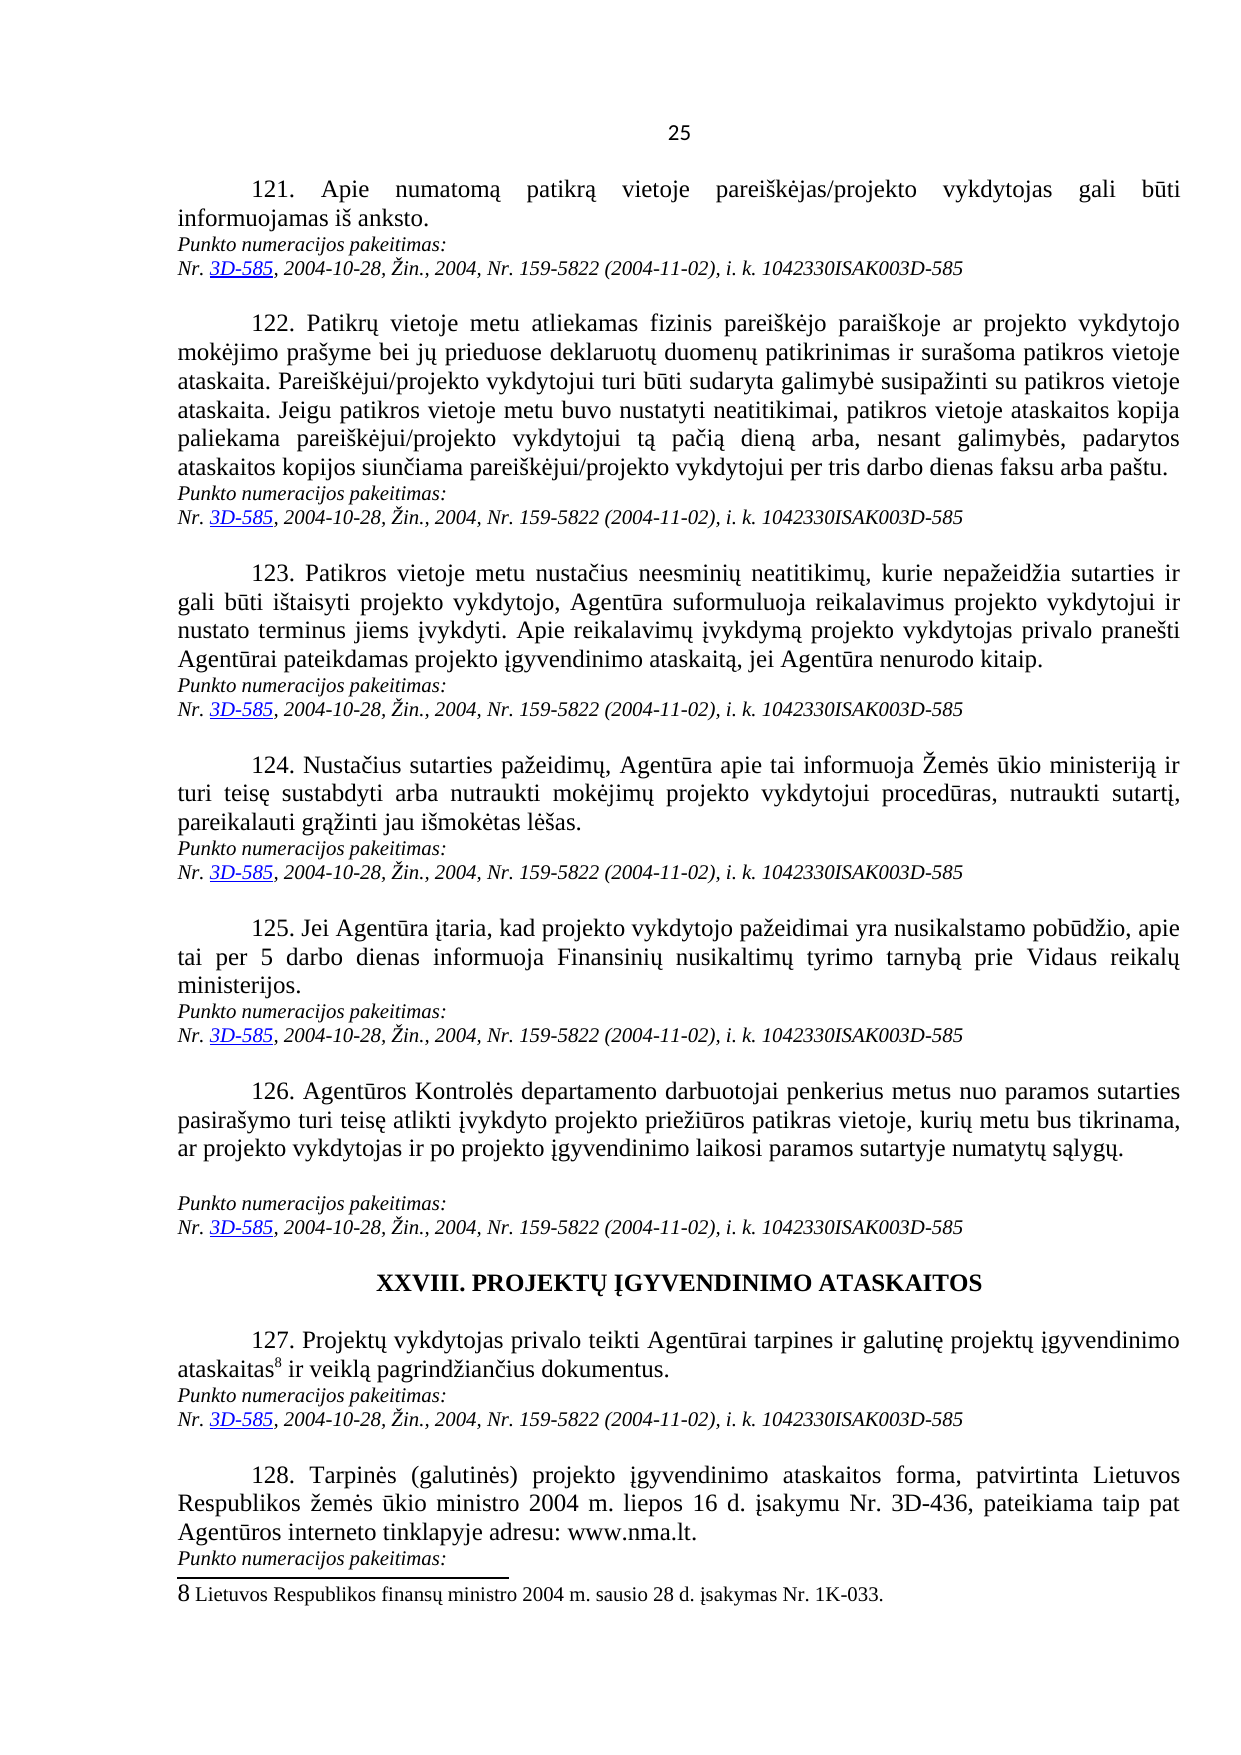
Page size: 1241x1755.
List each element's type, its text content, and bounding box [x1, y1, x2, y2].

text Nr. 3D-585, 2004-10-28, Žin., 2004, Nr. 159-5822 (2004-11-02), i. k. 1042330ISAK003D-585 [177, 505, 1181, 529]
text Punkto numeracijos pakeitimas: [177, 481, 1181, 505]
text Nr. 3D-585, 2004-10-28, Žin., 2004, Nr. 159-5822 (2004-11-02), i. k. 1042330ISAK003D-585 [177, 256, 1181, 280]
text Nr. 3D-585, 2004-10-28, Žin., 2004, Nr. 159-5822 (2004-11-02), i. k. 1042330ISAK003D-585 [177, 1407, 1181, 1431]
text Punkto numeracijos pakeitimas: [177, 1546, 1181, 1570]
text 128. Tarpinės (galutinės) projekto įgyvendinimo ataskaitos forma, patvirtinta Lietuvos Respublikos žemės ūkio ministro 2004 m. liepos 16 d. įsakymu Nr. 3D-436, pateikiama taip pat Agentūros interneto tinklapyje adresu: www.nma.lt. [177, 1460, 1181, 1546]
text 122. Patikrų vietoje metu atliekamas fizinis pareiškėjo paraiškoje ar projekto vykdytojo mokėjimo prašyme bei jų prieduose deklaruotų duomenų patikrinimas ir surašoma patikros vietoje ataskaita. Pareiškėjui/projekto vykdytojui turi būti sudaryta galimybė susipažinti su patikros vietoje ataskaita. Jeigu patikros vietoje metu buvo nustatyti neatitikimai, patikros vietoje ataskaitos kopija paliekama pareiškėjui/projekto vykdytojui tą pačią dieną arba, nesant galimybės, padarytos ataskaitos kopijos siunčiama pareiškėjui/projekto vykdytojui per tris darbo dienas faksu arba paštu. [177, 308, 1181, 481]
text 126. Agentūros Kontrolės departamento darbuotojai penkerius metus nuo paramos sutarties pasirašymo turi teisę atlikti įvykdyto projekto priežiūros patikras vietoje, kurių metu bus tikrinama, ar projekto vykdytojas ir po projekto įgyvendinimo laikosi paramos sutartyje numatytų sąlygų. [177, 1076, 1181, 1162]
text Nr. 3D-585, 2004-10-28, Žin., 2004, Nr. 159-5822 (2004-11-02), i. k. 1042330ISAK003D-585 [177, 697, 1181, 721]
text 127. Projektų vykdytojas privalo teikti Agentūrai tarpines ir galutinę projektų įgyvendinimo ataskaitas ir veiklą pagrindžiančius dokumentus. [177, 1325, 1181, 1383]
text Punkto numeracijos pakeitimas: [177, 673, 1181, 697]
text 121. Apie numatomą patikrą vietoje pareiškėjas/projekto vykdytojas gali būti informuojamas iš anksto. [177, 174, 1181, 232]
text Punkto numeracijos pakeitimas: [177, 836, 1181, 860]
text Nr. 3D-585, 2004-10-28, Žin., 2004, Nr. 159-5822 (2004-11-02), i. k. 1042330ISAK003D-585 [177, 1023, 1181, 1047]
text Punkto numeracijos pakeitimas: [177, 999, 1181, 1023]
text 125. Jei Agentūra įtaria, kad projekto vykdytojo pažeidimai yra nusikalstamo pobūdžio, apie tai per 5 darbo dienas informuoja Finansinių nusikaltimų tyrimo tarnybą prie Vidaus reikalų ministerijos. [177, 913, 1181, 999]
text Punkto numeracijos pakeitimas: [177, 1383, 1181, 1407]
text Nr. 3D-585, 2004-10-28, Žin., 2004, Nr. 159-5822 (2004-11-02), i. k. 1042330ISAK003D-585 [177, 860, 1181, 884]
text Nr. 3D-585, 2004-10-28, Žin., 2004, Nr. 159-5822 (2004-11-02), i. k. 1042330ISAK003D-585 [177, 1215, 1181, 1239]
text Punkto numeracijos pakeitimas: [177, 1191, 1181, 1215]
text XXVIII. PROJEKTŲ ĮGYVENDINIMO ATASKAITOS [177, 1268, 1181, 1297]
text 123. Patikros vietoje metu nustačius neesminių neatitikimų, kurie nepažeidžia sutarties ir gali būti ištaisyti projekto vykdytojo, Agentūra suformuluoja reikalavimus projekto vykdytojui ir nustato terminus jiems įvykdyti. Apie reikalavimų įvykdymą projekto vykdytojas privalo pranešti Agentūrai pateikdamas projekto įgyvendinimo ataskaitą, jei Agentūra nenurodo kitaip. [177, 558, 1181, 673]
text Lietuvos Respublikos finansų ministro 2004 m. sausio 28 d. įsakymas Nr. 1K-033. [177, 1578, 1181, 1606]
text 124. Nustačius sutarties pažeidimų, Agentūra apie tai informuoja Žemės ūkio ministeriją ir turi teisę sustabdyti arba nutraukti mokėjimų projekto vykdytojui procedūras, nutraukti sutartį, pareikalauti grąžinti jau išmokėtas lėšas. [177, 750, 1181, 836]
text Punkto numeracijos pakeitimas: [177, 232, 1181, 256]
